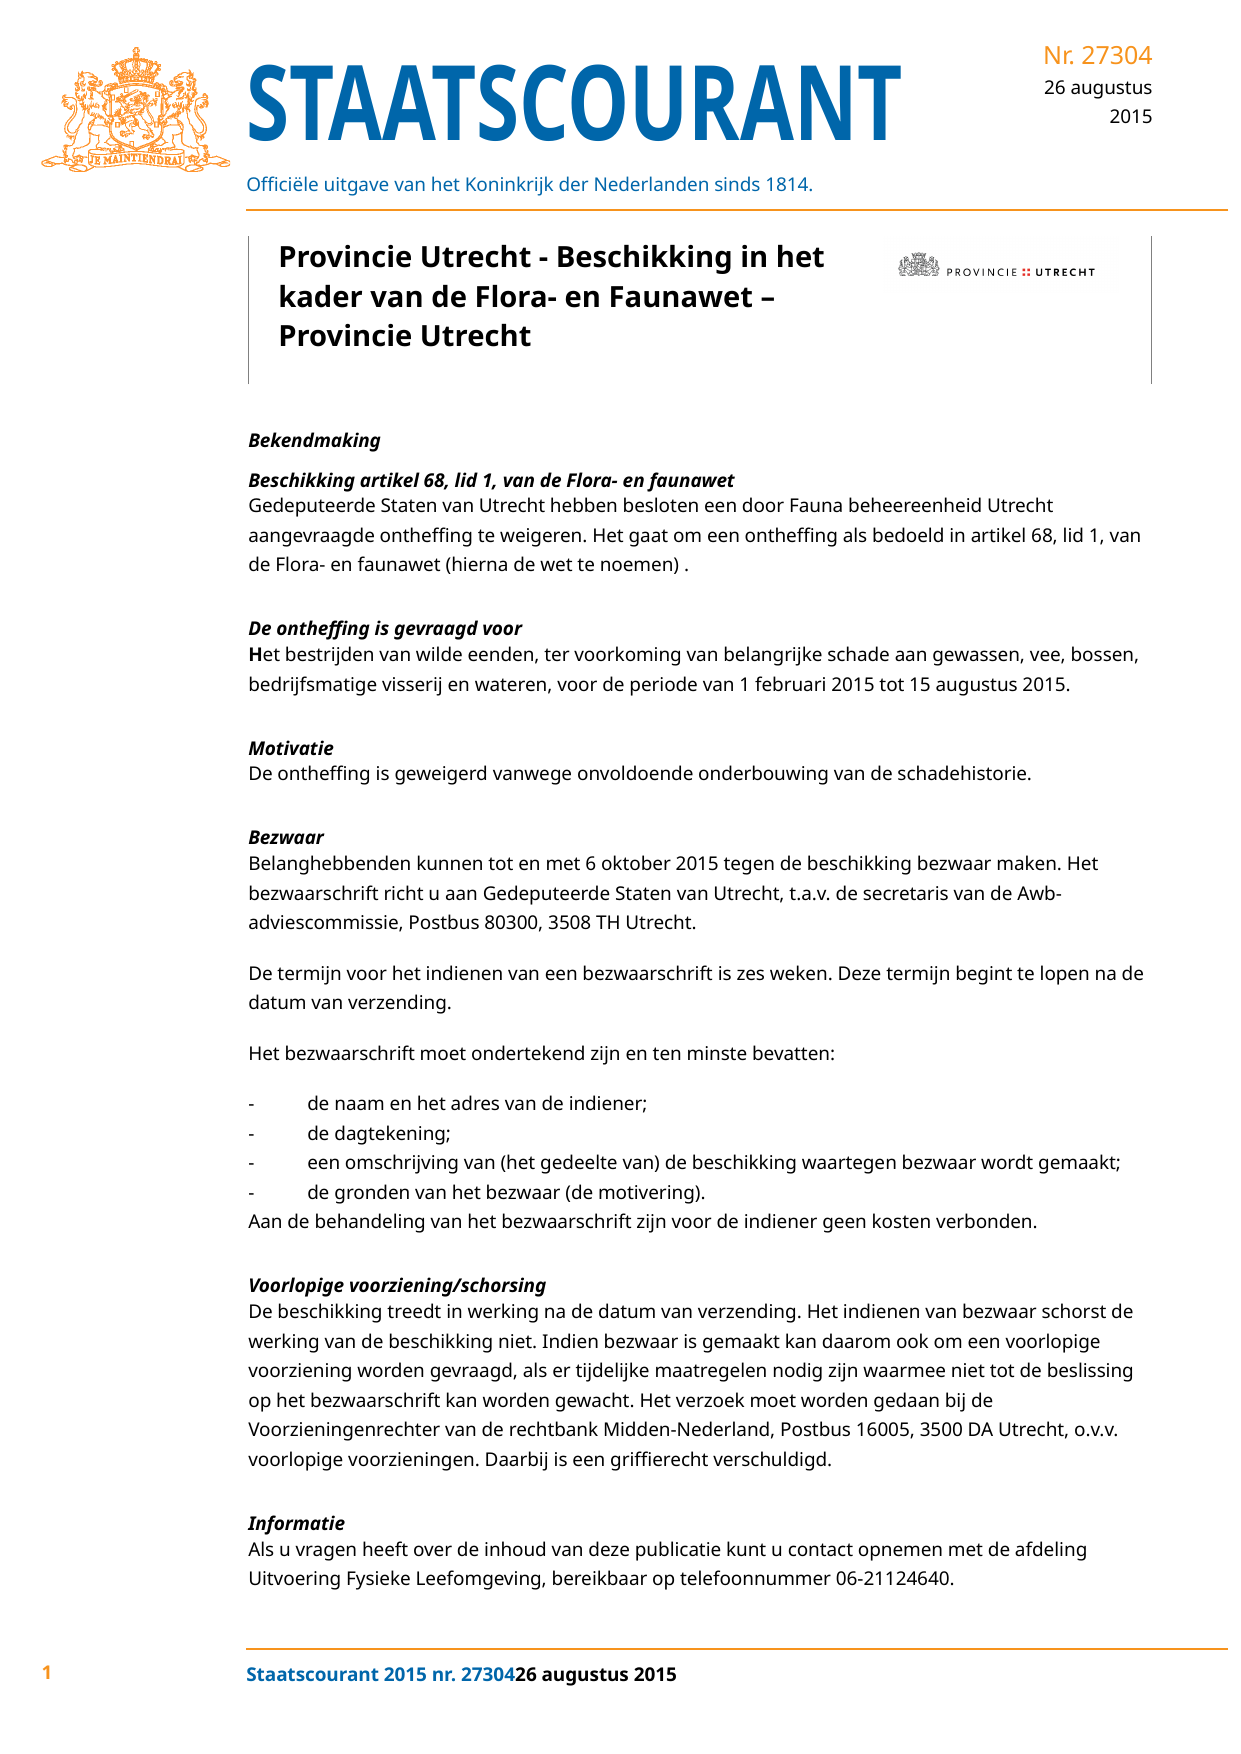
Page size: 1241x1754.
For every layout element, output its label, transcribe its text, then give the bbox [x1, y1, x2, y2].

text Bezwaar [248, 824, 1152, 850]
text Gedeputeerde Staten van Utrecht hebben besloten een door Fauna beheereenheid Utrecht aangevraagde ontheffing te weigeren. Het gaat om een ontheffing als bedoeld in artikel 68, lid 1, van de Flora- en faunawet (hierna de wet te noemen) . [248, 492, 1152, 577]
text De beschikking treedt in werking na de datum van verzending. Het indienen van bezwaar schorst de werking van de beschikking niet. Indien bezwaar is gemaakt kan daarom ook om een voorlopige voorziening worden gevraagd, als er tijdelijke maatregelen nodig zijn waarmee niet tot de beslissing op het bezwaarschrift kan worden gewacht. Het verzoek moet worden gedaan bij de Voorzieningenrechter van de rechtbank Midden-Nederland, Postbus 16005, 3500 DA Utrecht, o.v.v. voorlopige voorzieningen. Daarbij is een griffierecht verschuldigd. [248, 1298, 1152, 1472]
text Belanghebbenden kunnen tot en met 6 oktober 2015 tegen de beschikking bezwaar maken. Het bezwaarschrift richt u aan Gedeputeerde Staten van Utrecht, t.a.v. de secretaris van de Awb-adviescommissie, Postbus 80300, 3508 TH Utrecht. [248, 850, 1152, 935]
text De ontheffing is gevraagd voor [248, 616, 1152, 641]
text Aan de behandeling van het bezwaarschrift zijn voor de indiener geen kosten verbonden. [248, 1209, 1152, 1234]
text Voorlopige voorziening/schorsing [248, 1273, 1152, 1298]
text Het bestrijden van wilde eenden, ter voorkoming van belangrijke schade aan gewassen, vee, bossen, bedrijfsmatige visserij en wateren, voor de periode van 1 februari 2015 tot 15 augustus 2015. [248, 641, 1152, 697]
list de naam en het adres van de indiener; [248, 1090, 1152, 1116]
text Informatie [248, 1510, 1152, 1536]
text De termijn voor het indienen van een bezwaarschrift is zes weken. Deze termijn begint te lopen na de datum van verzending. [248, 960, 1152, 1015]
text De ontheffing is geweigerd vanwege onvoldoende onderbouwing van de schadehistorie. [248, 761, 1152, 786]
table_header Provincie Utrecht - Beschikking in het kader van de Flora- en Faunawet – Provincie Utrecht [249, 236, 850, 384]
list de gronden van het bezwaar (de motivering). [248, 1179, 1152, 1205]
picture [882, 236, 1119, 293]
text Bekendmaking [248, 427, 1152, 453]
list de dagtekening; [248, 1120, 1152, 1146]
text Motivatie [248, 735, 1152, 761]
text Als u vragen heeft over de inhoud van deze publicatie kunt u contact opnemen met de afdeling Uitvoering Fysieke Leefomgeving, bereikbaar op telefoonnummer 06-21124640. [248, 1536, 1152, 1591]
list een omschrijving van (het gedeelte van) de beschikking waartegen bezwaar wordt gemaakt; [248, 1149, 1152, 1175]
text Het bezwaarschrift moet ondertekend zijn en ten minste bevatten: [248, 1040, 1152, 1066]
text Beschikking artikel 68, lid 1, van de Flora- en faunawet [248, 467, 1152, 492]
picture [41, 47, 231, 172]
table_header [850, 236, 1151, 384]
